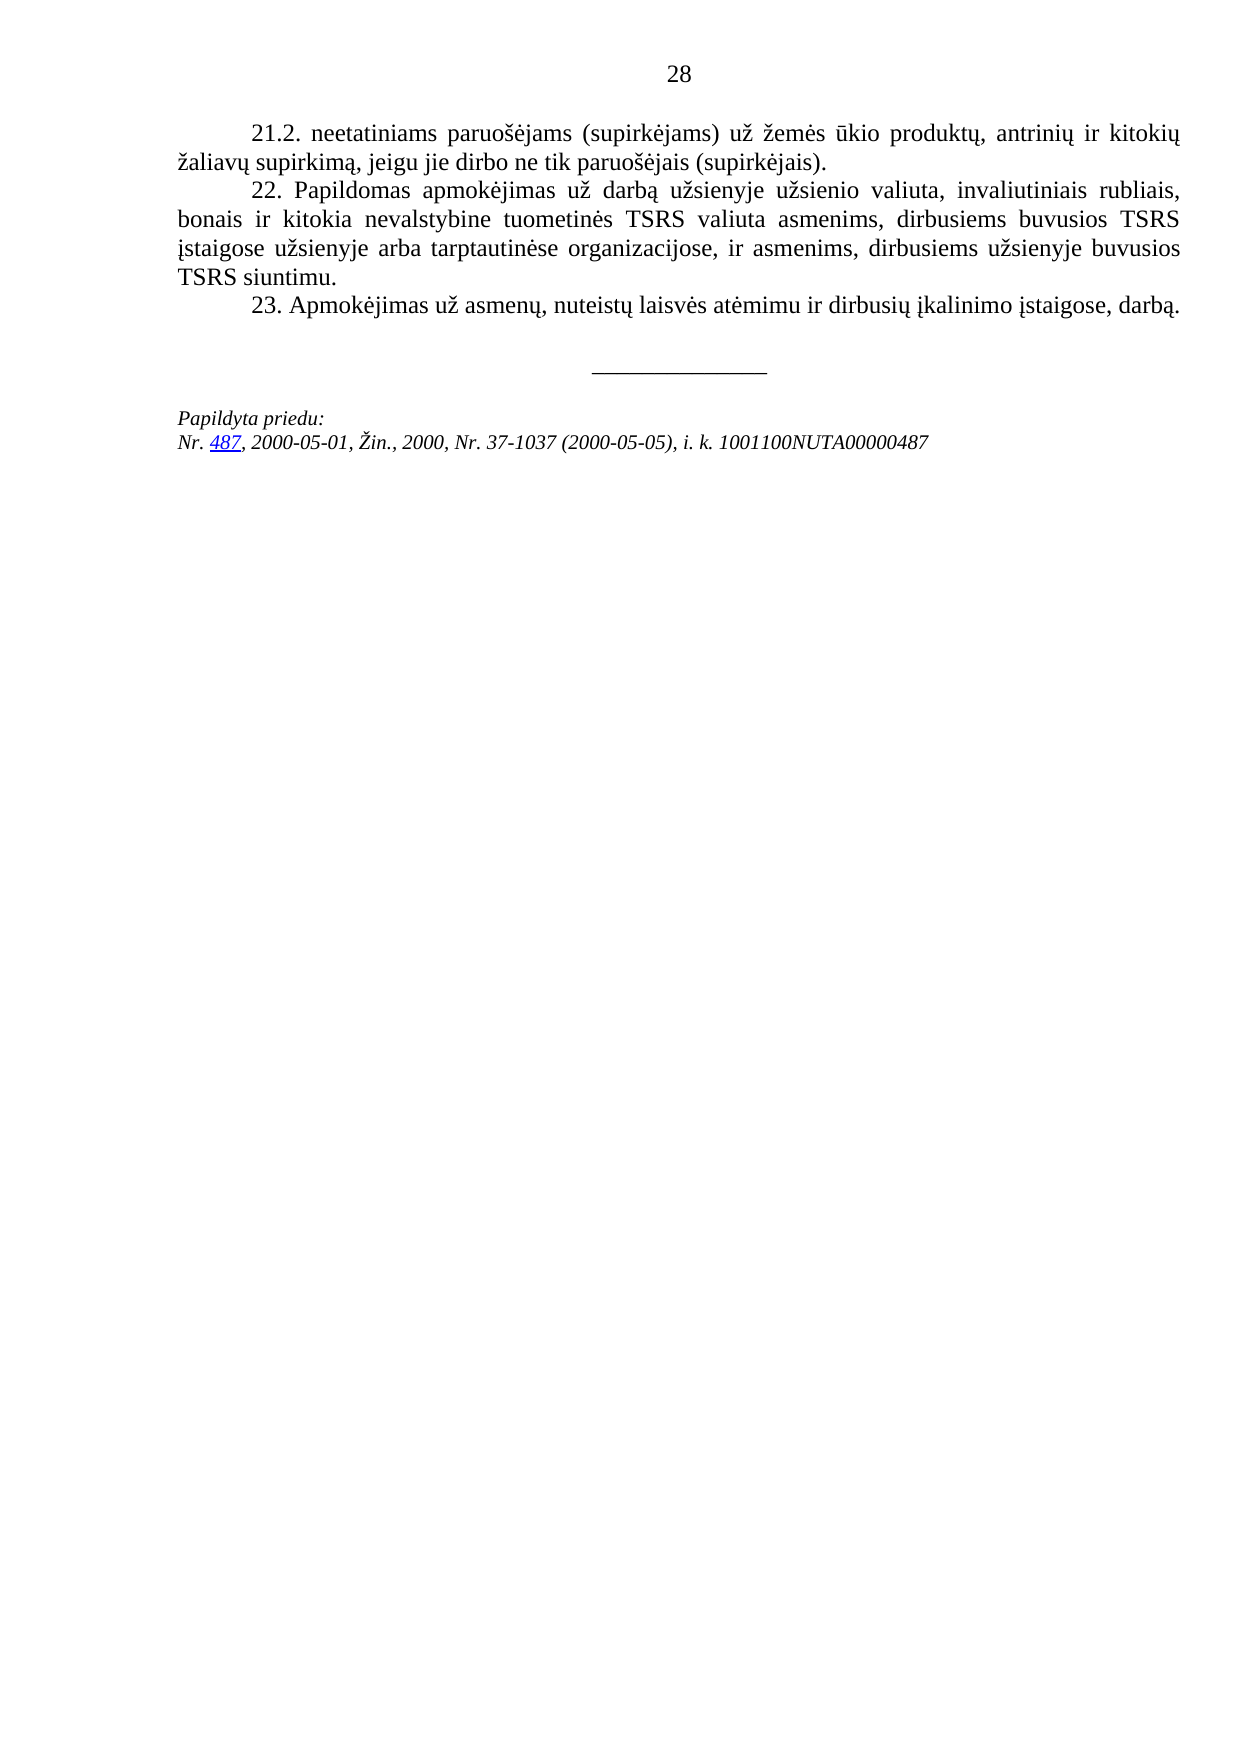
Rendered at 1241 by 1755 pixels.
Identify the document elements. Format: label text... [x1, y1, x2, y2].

text Nr. 487, 2000-05-01, Žin., 2000, Nr. 37-1037 (2000-05-05), i. k. 1001100NUTA00000487 [177, 430, 1181, 454]
text Papildyta priedu: [177, 406, 1181, 430]
text ______________ [177, 348, 1181, 377]
text 23. Apmokėjimas už asmenų, nuteistų laisvės atėmimu ir dirbusių įkalinimo įstaigose, darbą. [177, 291, 1181, 319]
text 21.2. neetatiniams paruošėjams (supirkėjams) už žemės ūkio produktų, antrinių ir kitokių žaliavų supirkimą, jeigu jie dirbo ne tik paruošėjais (supirkėjais). [177, 118, 1181, 176]
text 22. Papildomas apmokėjimas už darbą užsienyje užsienio valiuta, invaliutiniais rubliais, bonais ir kitokia nevalstybine tuometinės TSRS valiuta asmenims, dirbusiems buvusios TSRS įstaigose užsienyje arba tarptautinėse organizacijose, ir asmenims, dirbusiems užsienyje buvusios TSRS siuntimu. [177, 176, 1181, 291]
